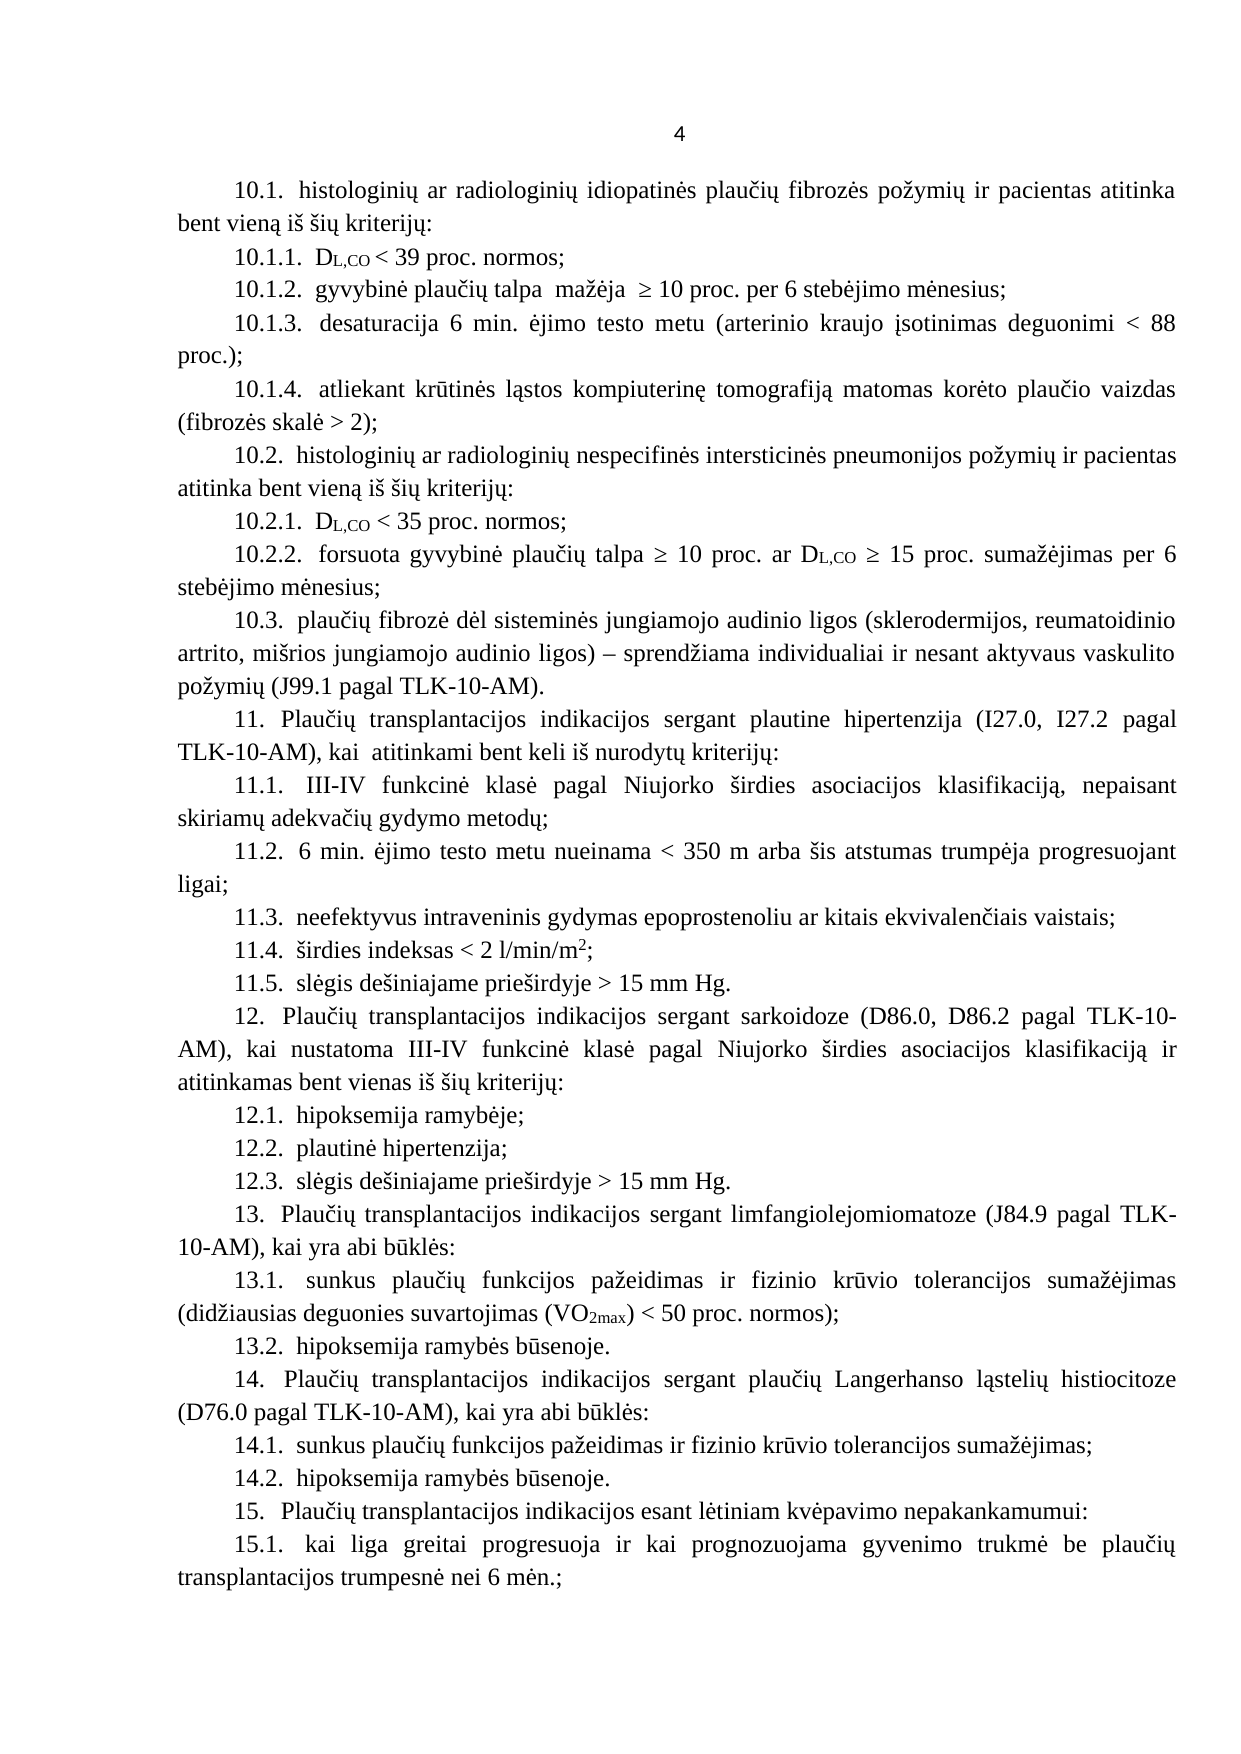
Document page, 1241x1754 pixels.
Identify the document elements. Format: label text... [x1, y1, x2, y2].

text 12.3. slėgis dešiniajame prieširdyje > 15 mm Hg. [177, 1166, 1177, 1195]
text 15. Plaučių transplantacijos indikacijos esant lėtiniam kvėpavimo nepakankamumui: [177, 1496, 1177, 1525]
text 14. Plaučių transplantacijos indikacijos sergant plaučių Langerhanso ląstelių histiocitoze (D76.0 pagal TLK-10-AM), kai yra abi būklės: [177, 1364, 1177, 1426]
text 11.1. III-IV funkcinė klasė pagal Niujorko širdies asociacijos klasifikaciją, nepaisant skiriamų adekvačių gydymo metodų; [177, 770, 1177, 832]
text 10.1.4. atliekant krūtinės ląstos kompiuterinę tomografiją matomas korėto plaučio vaizdas (fibrozės skalė > 2); [177, 374, 1177, 435]
text 13.2. hipoksemija ramybės būsenoje. [177, 1331, 1177, 1360]
text 12. Plaučių transplantacijos indikacijos sergant sarkoidoze (D86.0, D86.2 pagal TLK-10-AM), kai nustatoma III-IV funkcinė klasė pagal Niujorko širdies asociacijos klasifikaciją ir atitinkamas bent vienas iš šių kriterijų: [177, 1001, 1177, 1096]
text 10.1.2. gyvybinė plaučių talpa mažėja ≥ 10 proc. per 6 stebėjimo mėnesius; [177, 274, 1177, 303]
text 11.5. slėgis dešiniajame prieširdyje > 15 mm Hg. [177, 968, 1177, 997]
text 10.1.3. desaturacija 6 min. ėjimo testo metu (arterinio kraujo įsotinimas deguonimi < 88 proc.); [177, 308, 1177, 369]
text 10.3. plaučių fibrozė dėl sisteminės jungiamojo audinio ligos (sklerodermijos, reumatoidinio artrito, mišrios jungiamojo audinio ligos) – sprendžiama individualiai ir nesant aktyvaus vaskulito požymių (J99.1 pagal TLK-10-AM). [177, 605, 1177, 699]
text 11.4. širdies indeksas < 2 l/min/m2; [177, 935, 1177, 964]
text 10.1.1. DL,CO < 39 proc. normos; [177, 242, 1177, 270]
text 11. Plaučių transplantacijos indikacijos sergant plautine hipertenzija (I27.0, I27.2 pagal TLK-10-AM), kai atitinkami bent keli iš nurodytų kriterijų: [177, 704, 1177, 766]
text 11.2. 6 min. ėjimo testo metu nueinama < 350 m arba šis atstumas trumpėja progresuojant ligai; [177, 836, 1177, 898]
text 15.1. kai liga greitai progresuoja ir kai prognozuojama gyvenimo trukmė be plaučių transplantacijos trumpesnė nei 6 mėn.; [177, 1529, 1177, 1591]
text 10.2. histologinių ar radiologinių nespecifinės intersticinės pneumonijos požymių ir pacientas atitinka bent vieną iš šių kriterijų: [177, 440, 1177, 501]
text 10.1. histologinių ar radiologinių idiopatinės plaučių fibrozės požymių ir pacientas atitinka bent vieną iš šių kriterijų: [177, 176, 1177, 237]
text 13. Plaučių transplantacijos indikacijos sergant limfangiolejomiomatoze (J84.9 pagal TLK-10-AM), kai yra abi būklės: [177, 1199, 1177, 1261]
text 13.1. sunkus plaučių funkcijos pažeidimas ir fizinio krūvio tolerancijos sumažėjimas (didžiausias deguonies suvartojimas (VO2max) < 50 proc. normos); [177, 1265, 1177, 1327]
text 14.2. hipoksemija ramybės būsenoje. [177, 1463, 1177, 1492]
text 11.3. neefektyvus intraveninis gydymas epoprostenoliu ar kitais ekvivalenčiais vaistais; [177, 902, 1177, 931]
text 10.2.1. DL,CO < 35 proc. normos; [177, 506, 1177, 534]
text 12.2. plautinė hipertenzija; [177, 1133, 1177, 1162]
text 14.1. sunkus plaučių funkcijos pažeidimas ir fizinio krūvio tolerancijos sumažėjimas; [177, 1430, 1177, 1459]
text 10.2.2. forsuota gyvybinė plaučių talpa ≥ 10 proc. ar DL,CO ≥ 15 proc. sumažėjimas per 6 stebėjimo mėnesius; [177, 539, 1177, 601]
text 12.1. hipoksemija ramybėje; [177, 1100, 1177, 1129]
